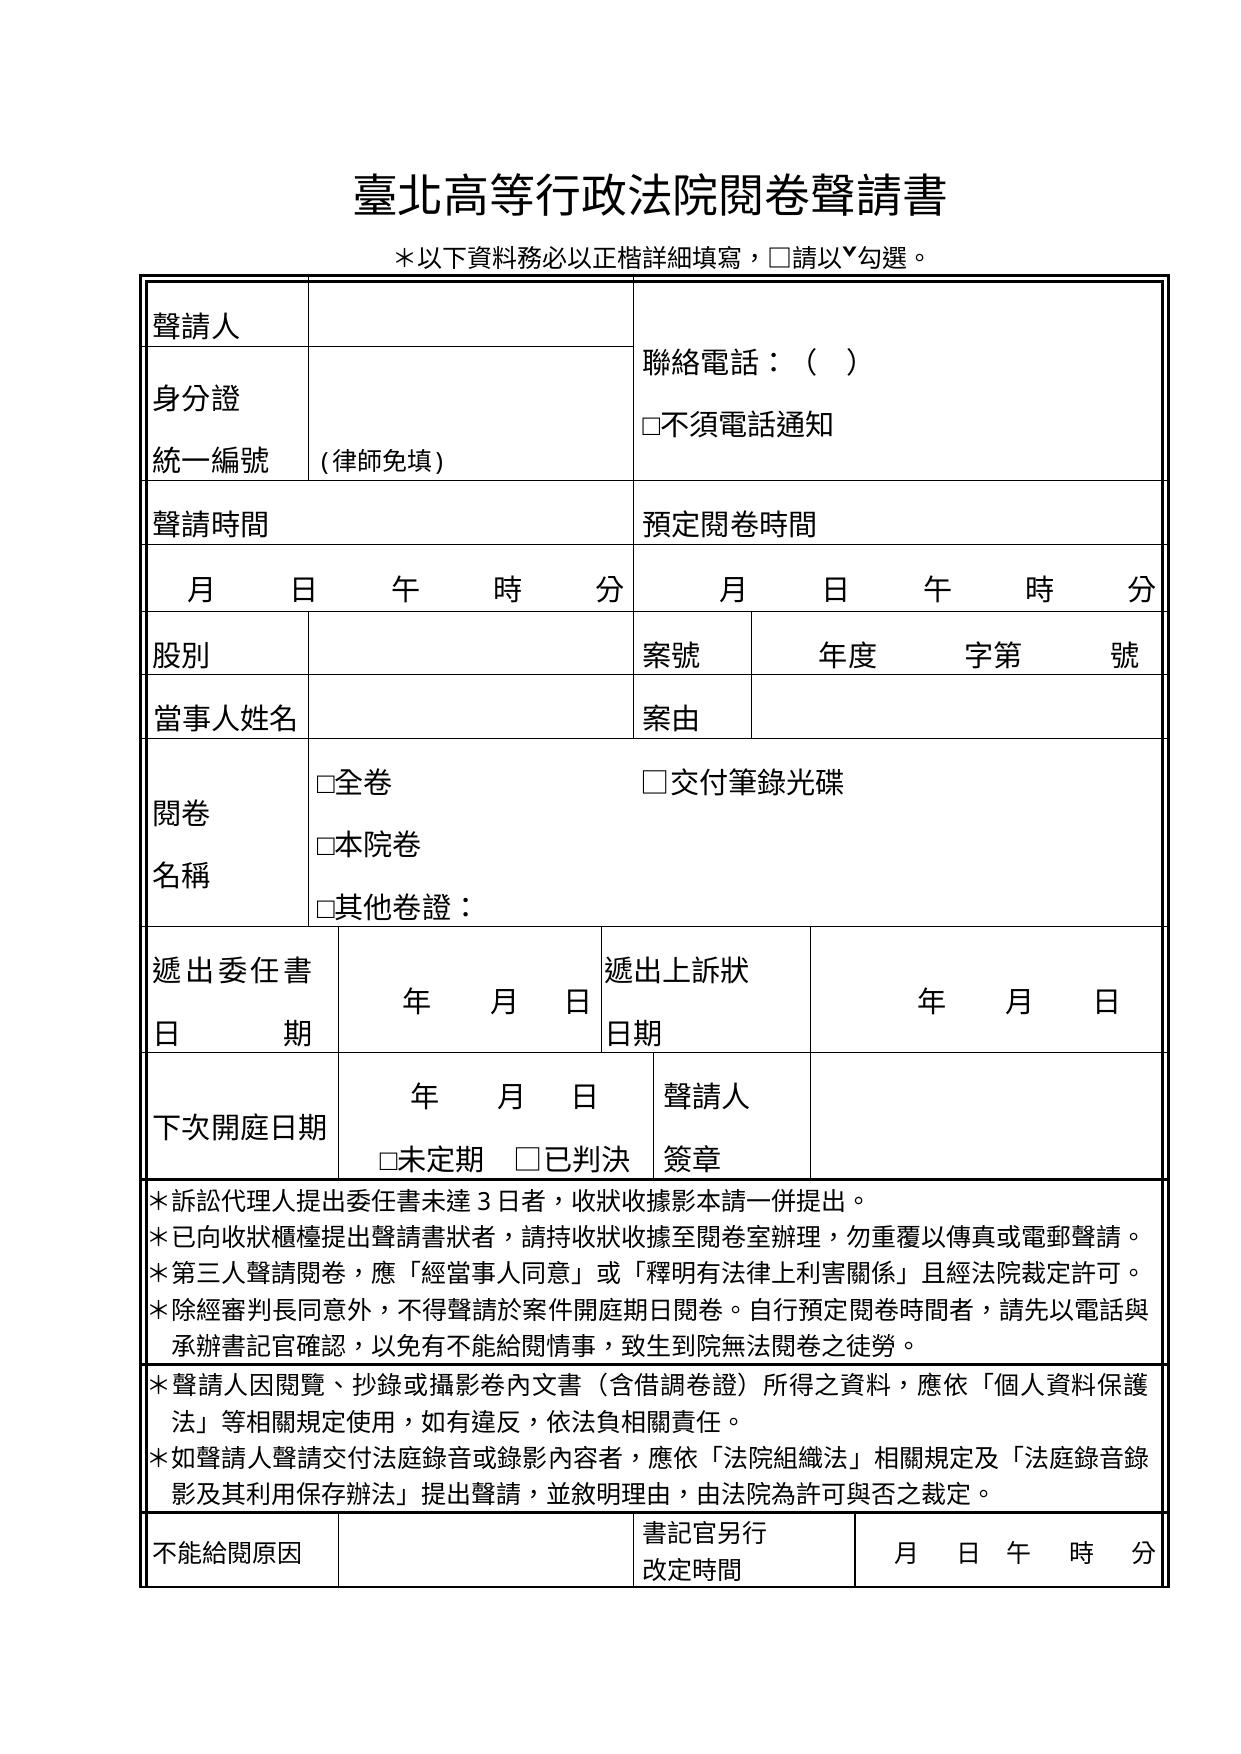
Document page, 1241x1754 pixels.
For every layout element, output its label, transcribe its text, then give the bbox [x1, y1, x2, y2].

table_cell [339, 1514, 633, 1586]
table_header 聲請人 [144, 277, 308, 346]
table_cell ＊訴訟代理人提出委任書未達3日者，收狀收據影本請一併提出。 ＊已向收狀櫃檯提出聲請書狀者，請持收狀收據至閱卷室辦理，勿重覆以傳真或電郵聲請。 ＊第三人聲請閱卷，應「經當事人同意」或「釋明有法律上利害關係」且經法院裁定許可。 ＊除經審判長同意外，不得聲請於案件開庭期日閱卷。自行預定閱卷時間者，請先以電話與承辦書記官確認，以免有不能給閱情事，致生到院無法閱卷之徒勞。 [148, 1181, 1161, 1363]
table_cell 下次開庭日期 [148, 1053, 338, 1178]
table_cell 閱卷 名稱 [148, 739, 308, 926]
text 臺北高等行政法院閱卷聲請書 [142, 119, 1157, 244]
table_cell 遞出委任書 日 期 [148, 927, 338, 1052]
table_header [309, 283, 633, 346]
table_cell 年 月 日 [811, 927, 1161, 1052]
table_cell ＊聲請人因閱覽、抄錄或攝影卷內文書（含借調卷證）所得之資料，應依「個人資料保護法」等相關規定使用，如有違反，依法負相關責任。 ＊如聲請人聲請交付法庭錄音或錄影內容者，應依「法院組織法」相關規定及「法庭錄音錄影及其利用保存辦法」提出聲請，並敘明理由，由法院為許可與否之裁定。 [148, 1366, 1161, 1511]
table_cell 月 日 午 時 分 [856, 1514, 1161, 1586]
table_cell 股別 [148, 612, 308, 674]
table_cell 遞出上訴狀 日期 [602, 927, 810, 1052]
table_cell 案由 [634, 675, 751, 738]
table_cell [811, 1053, 1161, 1178]
text ＊以下資料務必以正楷詳細填寫，□請以ˇ勾選。 [142, 244, 1152, 274]
table_cell 預定閱卷時間 [634, 481, 1161, 543]
table_cell (律師免填) [309, 347, 633, 480]
table_cell 當事人姓名 [148, 675, 308, 738]
table_cell 年 月 日 □未定期 □已判決 [339, 1053, 653, 1178]
table_cell 聲請人 簽章 [654, 1053, 810, 1178]
table_cell [752, 675, 1161, 738]
table_cell 年 月 日 [339, 927, 601, 1052]
table_cell 月 日 午 時 分 [634, 545, 1161, 611]
table_cell 不能給閱原因 [148, 1514, 338, 1586]
table_cell □全卷 □交付筆錄光碟 □本院卷 □其他卷證： [309, 739, 1161, 926]
table_cell 書記官另行 改定時間 [634, 1514, 854, 1586]
table_cell [309, 612, 633, 674]
table_cell [309, 675, 633, 738]
table_header 聯絡電話：（ ） □不須電話通知 [634, 277, 1165, 480]
table_cell 案號 [634, 612, 751, 674]
table_cell 年度 字第 號 [752, 612, 1161, 674]
table_cell 聲請時間 [148, 481, 633, 543]
table_cell 身分證 統一編號 [148, 347, 308, 480]
table_cell 月 日 午 時 分 [148, 545, 633, 611]
